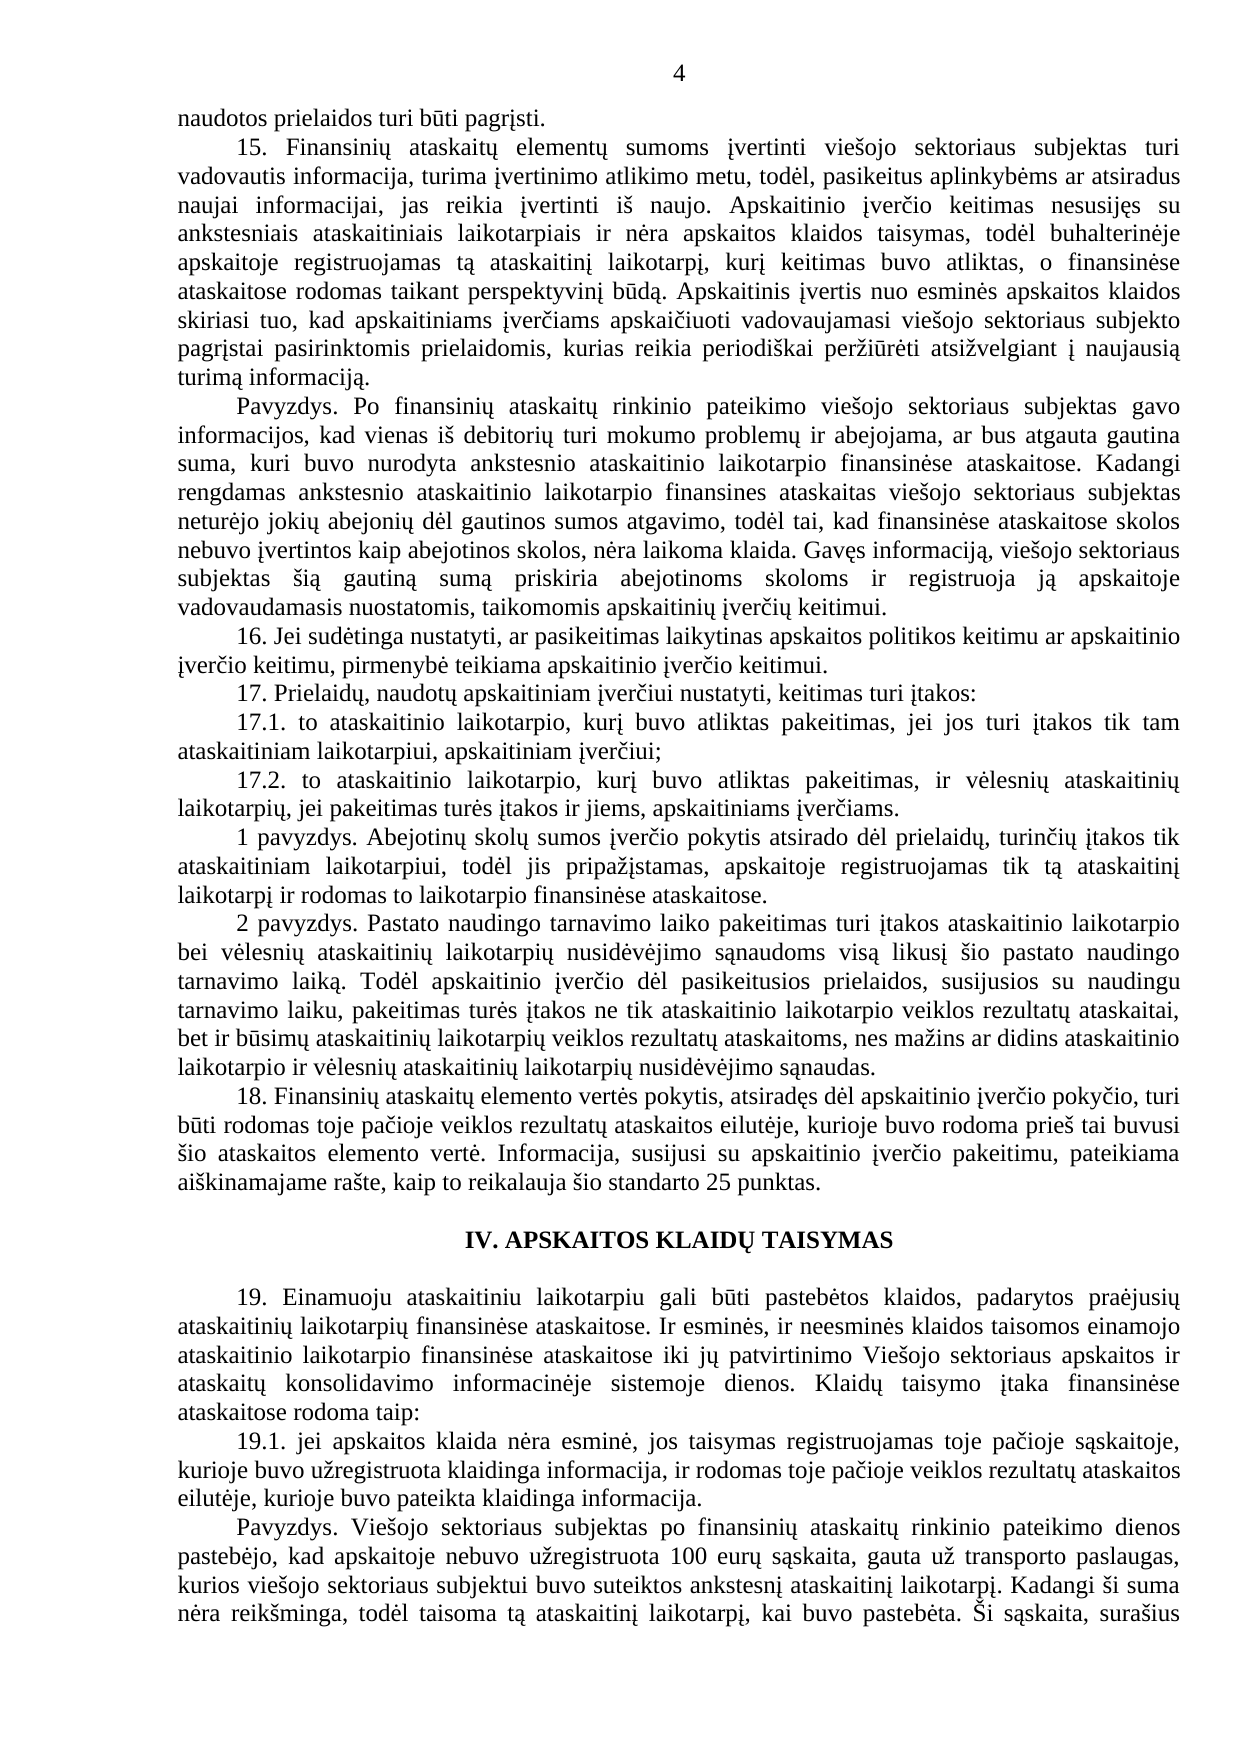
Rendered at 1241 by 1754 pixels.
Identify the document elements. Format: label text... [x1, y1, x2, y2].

text 18. Finansinių ataskaitų elemento vertės pokytis, atsiradęs dėl apskaitinio įverčio pokyčio, turi būti rodomas toje pačioje veiklos rezultatų ataskaitos eilutėje, kurioje buvo rodoma prieš tai buvusi šio ataskaitos elemento vertė. Informacija, susijusi su apskaitinio įverčio pakeitimu, pateikiama aiškinamajame rašte, kaip to reikalauja šio standarto 25 punktas. [177, 1081, 1181, 1196]
text Pavyzdys. Viešojo sektoriaus subjektas po finansinių ataskaitų rinkinio pateikimo dienos pastebėjo, kad apskaitoje nebuvo užregistruota 100 eurų sąskaita, gauta už transporto paslaugas, kurios viešojo sektoriaus subjektui buvo suteiktos ankstesnį ataskaitinį laikotarpį. Kadangi ši suma nėra reikšminga, todėl taisoma tą ataskaitinį laikotarpį, kai buvo pastebėta. Ši sąskaita, surašius [177, 1512, 1181, 1627]
text naudotos prielaidos turi būti pagrįsti. [177, 103, 1181, 132]
text 19. Einamuoju ataskaitiniu laikotarpiu gali būti pastebėtos klaidos, padarytos praėjusių ataskaitinių laikotarpių finansinėse ataskaitose. Ir esminės, ir neesminės klaidos taisomos einamojo ataskaitinio laikotarpio finansinėse ataskaitose iki jų patvirtinimo Viešojo sektoriaus apskaitos ir ataskaitų konsolidavimo informacinėje sistemoje dienos. Klaidų taisymo įtaka finansinėse ataskaitose rodoma taip: [177, 1282, 1181, 1426]
text 1 pavyzdys. Abejotinų skolų sumos įverčio pokytis atsirado dėl prielaidų, turinčių įtakos tik ataskaitiniam laikotarpiui, todėl jis pripažįstamas, apskaitoje registruojamas tik tą ataskaitinį laikotarpį ir rodomas to laikotarpio finansinėse ataskaitose. [177, 822, 1181, 908]
text 17.1. to ataskaitinio laikotarpio, kurį buvo atliktas pakeitimas, jei jos turi įtakos tik tam ataskaitiniam laikotarpiui, apskaitiniam įverčiui; [177, 707, 1181, 765]
text Pavyzdys. Po finansinių ataskaitų rinkinio pateikimo viešojo sektoriaus subjektas gavo informacijos, kad vienas iš debitorių turi mokumo problemų ir abejojama, ar bus atgauta gautina suma, kuri buvo nurodyta ankstesnio ataskaitinio laikotarpio finansinėse ataskaitose. Kadangi rengdamas ankstesnio ataskaitinio laikotarpio finansines ataskaitas viešojo sektoriaus subjektas neturėjo jokių abejonių dėl gautinos sumos atgavimo, todėl tai, kad finansinėse ataskaitose skolos nebuvo įvertintos kaip abejotinos skolos, nėra laikoma klaida. Gavęs informaciją, viešojo sektoriaus subjektas šią gautiną sumą priskiria abejotinoms skoloms ir registruoja ją apskaitoje vadovaudamasis nuostatomis, taikomomis apskaitinių įverčių keitimui. [177, 391, 1181, 621]
text 17.2. to ataskaitinio laikotarpio, kurį buvo atliktas pakeitimas, ir vėlesnių ataskaitinių laikotarpių, jei pakeitimas turės įtakos ir jiems, apskaitiniams įverčiams. [177, 765, 1181, 822]
text IV. APSKAITOS KLAIDŲ TAISYMAS [177, 1225, 1181, 1253]
text 2 pavyzdys. Pastato naudingo tarnavimo laiko pakeitimas turi įtakos ataskaitinio laikotarpio bei vėlesnių ataskaitinių laikotarpių nusidėvėjimo sąnaudoms visą likusį šio pastato naudingo tarnavimo laiką. Todėl apskaitinio įverčio dėl pasikeitusios prielaidos, susijusios su naudingu tarnavimo laiku, pakeitimas turės įtakos ne tik ataskaitinio laikotarpio veiklos rezultatų ataskaitai, bet ir būsimų ataskaitinių laikotarpių veiklos rezultatų ataskaitoms, nes mažins ar didins ataskaitinio laikotarpio ir vėlesnių ataskaitinių laikotarpių nusidėvėjimo sąnaudas. [177, 908, 1181, 1081]
text 16. Jei sudėtinga nustatyti, ar pasikeitimas laikytinas apskaitos politikos keitimu ar apskaitinio įverčio keitimu, pirmenybė teikiama apskaitinio įverčio keitimui. [177, 621, 1181, 678]
text 15. Finansinių ataskaitų elementų sumoms įvertinti viešojo sektoriaus subjektas turi vadovautis informacija, turima įvertinimo atlikimo metu, todėl, pasikeitus aplinkybėms ar atsiradus naujai informacijai, jas reikia įvertinti iš naujo. Apskaitinio įverčio keitimas nesusijęs su ankstesniais ataskaitiniais laikotarpiais ir nėra apskaitos klaidos taisymas, todėl buhalterinėje apskaitoje registruojamas tą ataskaitinį laikotarpį, kurį keitimas buvo atliktas, o finansinėse ataskaitose rodomas taikant perspektyvinį būdą. Apskaitinis įvertis nuo esminės apskaitos klaidos skiriasi tuo, kad apskaitiniams įverčiams apskaičiuoti vadovaujamasi viešojo sektoriaus subjekto pagrįstai pasirinktomis prielaidomis, kurias reikia periodiškai peržiūrėti atsižvelgiant į naujausią turimą informaciją. [177, 132, 1181, 391]
text 17. Prielaidų, naudotų apskaitiniam įverčiui nustatyti, keitimas turi įtakos: [177, 678, 1181, 707]
text 19.1. jei apskaitos klaida nėra esminė, jos taisymas registruojamas toje pačioje sąskaitoje, kurioje buvo užregistruota klaidinga informacija, ir rodomas toje pačioje veiklos rezultatų ataskaitos eilutėje, kurioje buvo pateikta klaidinga informacija. [177, 1426, 1181, 1512]
